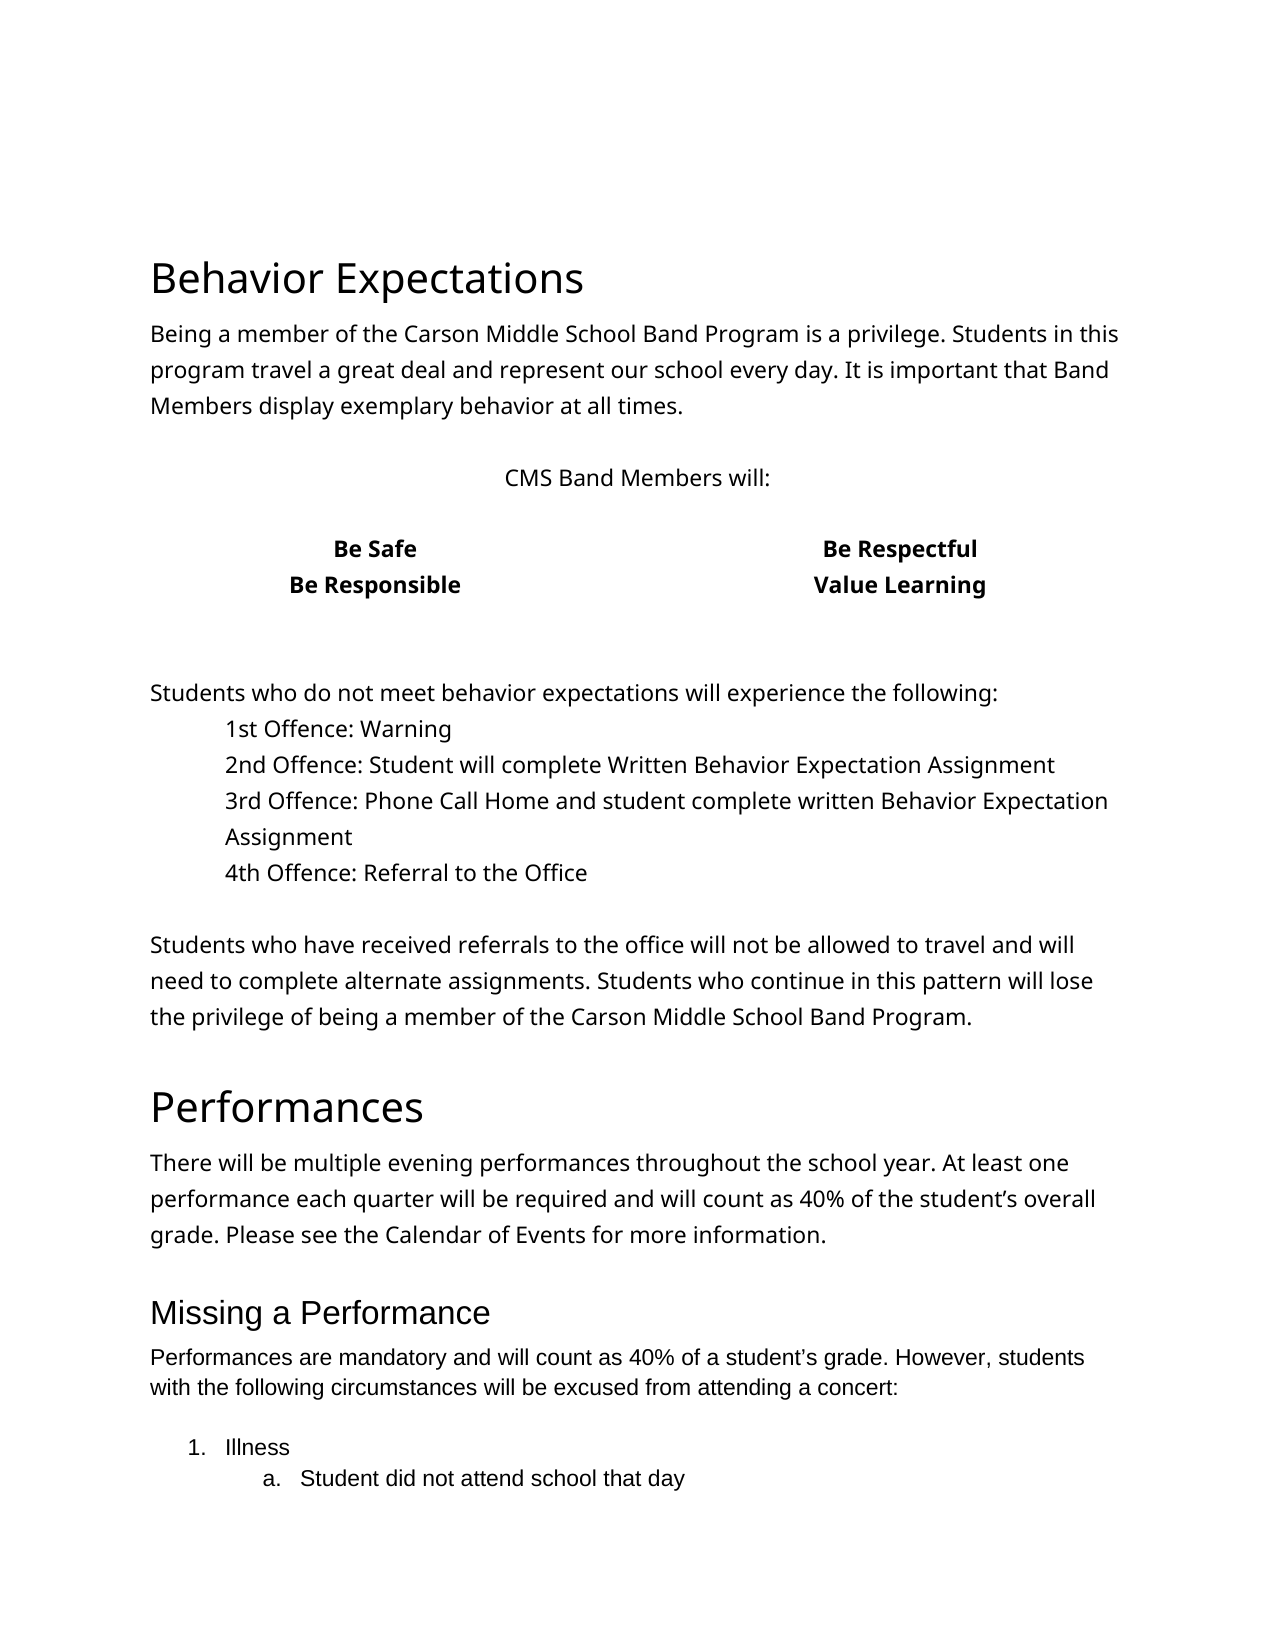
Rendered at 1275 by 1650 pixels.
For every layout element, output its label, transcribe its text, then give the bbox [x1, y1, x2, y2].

text 2nd Offence: Student will complete Written Behavior Expectation Assignment [225, 749, 1125, 780]
text There will be multiple evening performances throughout the school year. At least one performance each quarter will be required and will count as 40% of the student’s overall grade. Please see the Calendar of Events for more information. [150, 1147, 1125, 1251]
subtitle Behavior Expectations [150, 248, 1125, 305]
text Performances are mandatory and will count as 40% of a student’s grade. However, students with the following circumstances will be excused from attending a concert: [150, 1344, 1125, 1400]
text Be Respectful [675, 533, 1125, 564]
subtitle Performances [150, 1078, 1125, 1135]
text Students who have received referrals to the office will not be allowed to travel and will need to complete alternate assignments. Students who continue in this pattern will lose the privilege of being a member of the Carson Middle School Band Program. [150, 929, 1125, 1032]
text 1st Offence: Warning [225, 713, 1125, 744]
text CMS Band Members will: [150, 461, 1125, 493]
text 4th Offence: Referral to the Office [225, 857, 1125, 888]
text Be Responsible [150, 569, 600, 601]
list Student did not attend school that day [262, 1464, 1125, 1491]
text 3rd Offence: Phone Call Home and student complete written Behavior Expectation Assignment [225, 785, 1125, 852]
text Being a member of the Carson Middle School Band Program is a privilege. Students in this program travel a great deal and represent our school every day. It is important that Band Members display exemplary behavior at all times. [150, 318, 1125, 421]
subtitle Missing a Performance [150, 1293, 1125, 1331]
text Be Safe [150, 533, 600, 564]
text Value Learning [675, 569, 1125, 601]
text Students who do not meet behavior expectations will experience the following: [150, 677, 1125, 708]
list Illness [187, 1434, 1125, 1461]
